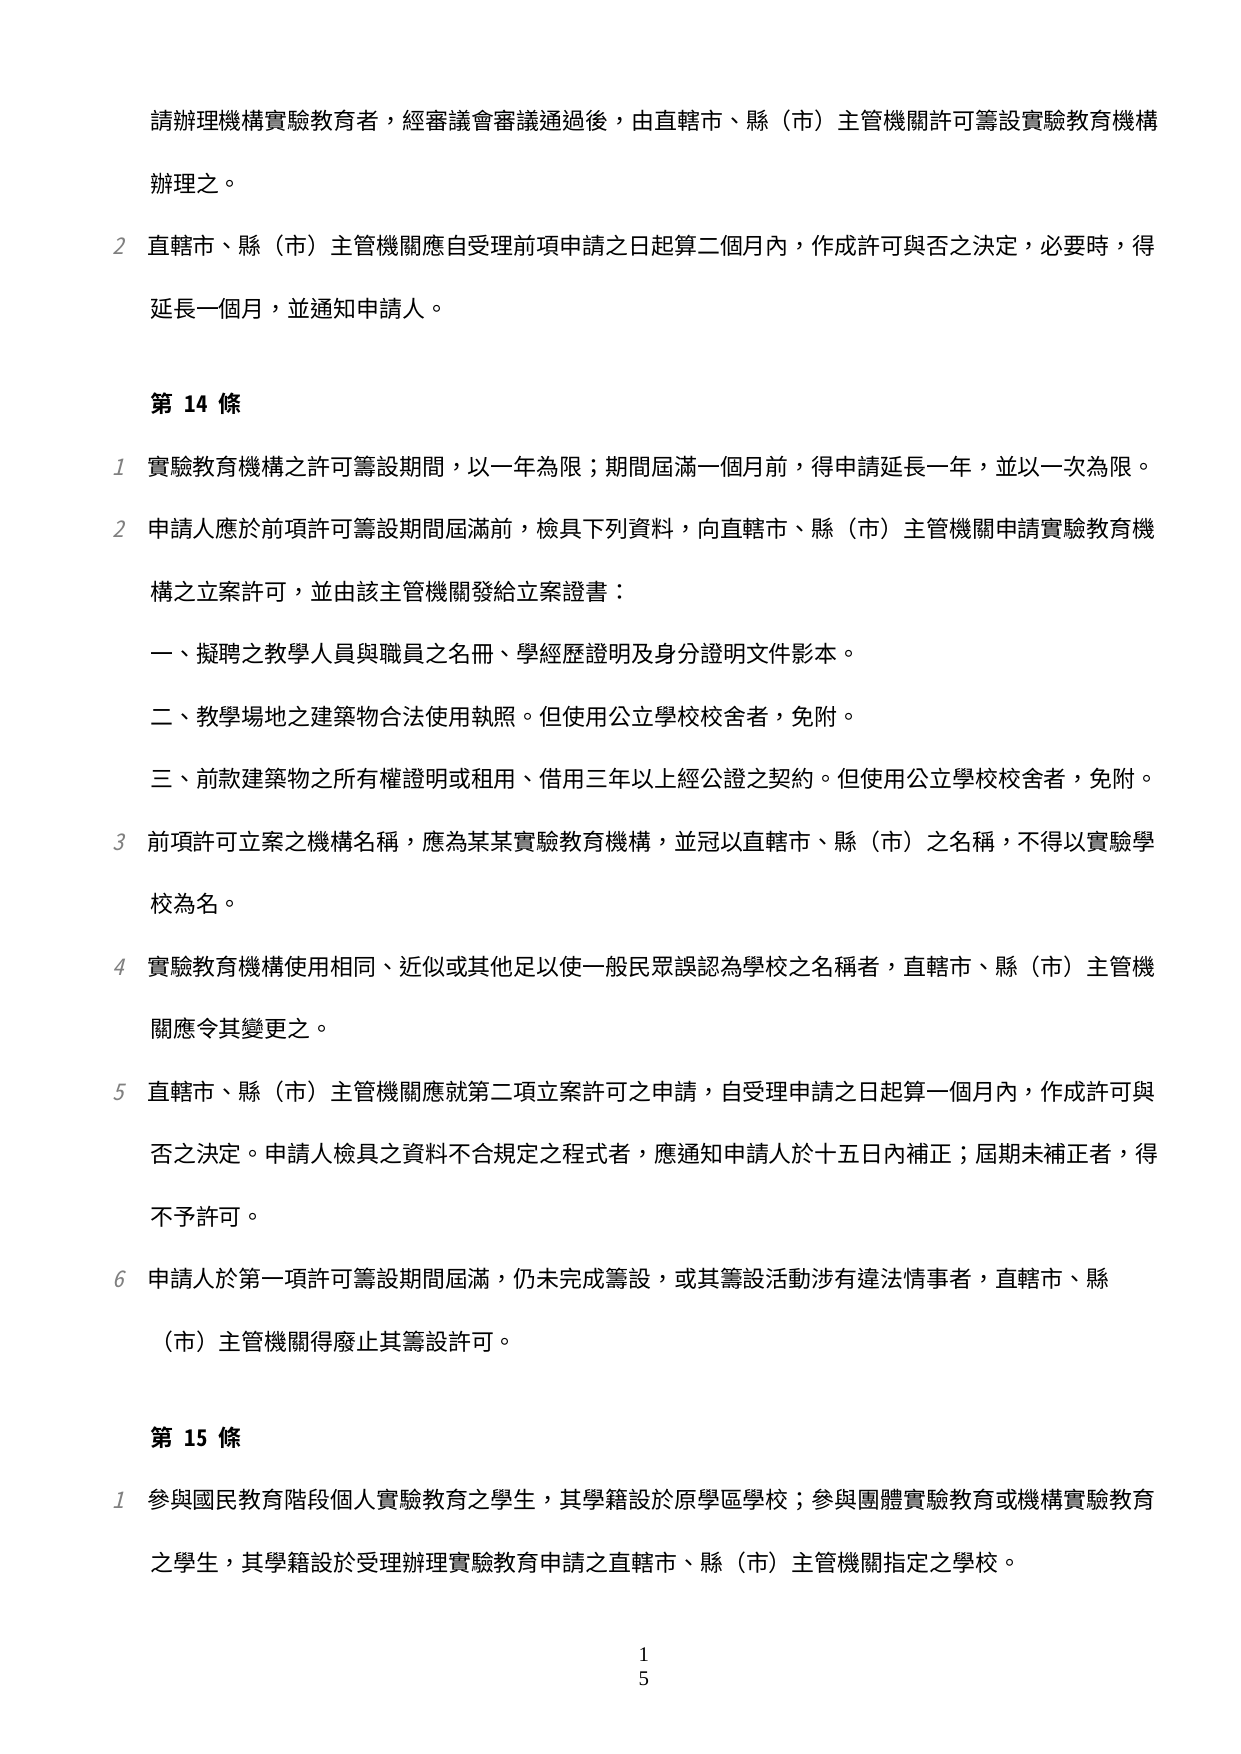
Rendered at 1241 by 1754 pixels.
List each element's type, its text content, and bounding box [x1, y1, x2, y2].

text 2 申請人應於前項許可籌設期間屆滿前，檢具下列資料，向直轄市、縣（市）主管機關申請實驗教育機構之立案許可，並由該主管機關發給立案證書： [112, 486, 1167, 611]
text 1 參與國民教育階段個人實驗教育之學生，其學籍設於原學區學校；參與團體實驗教育或機構實驗教育之學生，其學籍設於受理辦理實驗教育申請之直轄市、縣（市）主管機關指定之學校。 [112, 1457, 1167, 1582]
text 3 前項許可立案之機構名稱，應為某某實驗教育機構，並冠以直轄市、縣（市）之名稱，不得以實驗學校為名。 [112, 799, 1167, 924]
text 4 實驗教育機構使用相同、近似或其他足以使一般民眾誤認為學校之名稱者，直轄市、縣（市）主管機關應令其變更之。 [112, 924, 1167, 1049]
text 二、教學場地之建築物合法使用執照。但使用公立學校校舍者，免附。 [150, 674, 1167, 736]
text 一、擬聘之教學人員與職員之名冊、學經歷證明及身分證明文件影本。 [150, 611, 1167, 674]
text 三、前款建築物之所有權證明或租用、借用三年以上經公證之契約。但使用公立學校校舍者，免附。 [150, 736, 1167, 799]
text 6 申請人於第一項許可籌設期間屆滿，仍未完成籌設，或其籌設活動涉有違法情事者，直轄市、縣（市）主管機關得廢止其籌設許可。 [112, 1236, 1167, 1361]
text 請辦理機構實驗教育者，經審議會審議通過後，由直轄市、縣（市）主管機關許可籌設實驗教育機構辦理之。 [112, 78, 1167, 203]
text 第 15 條 [150, 1394, 1167, 1457]
text 1 實驗教育機構之許可籌設期間，以一年為限；期間屆滿一個月前，得申請延長一年，並以一次為限。 [112, 424, 1167, 486]
text 第 14 條 [150, 361, 1167, 424]
text 5 直轄市、縣（市）主管機關應就第二項立案許可之申請，自受理申請之日起算一個月內，作成許可與否之決定。申請人檢具之資料不合規定之程式者，應通知申請人於十五日內補正；屆期未補正者，得不予許可。 [112, 1049, 1167, 1236]
text 2 直轄市、縣（市）主管機關應自受理前項申請之日起算二個月內，作成許可與否之決定，必要時，得延長一個月，並通知申請人。 [112, 203, 1167, 328]
